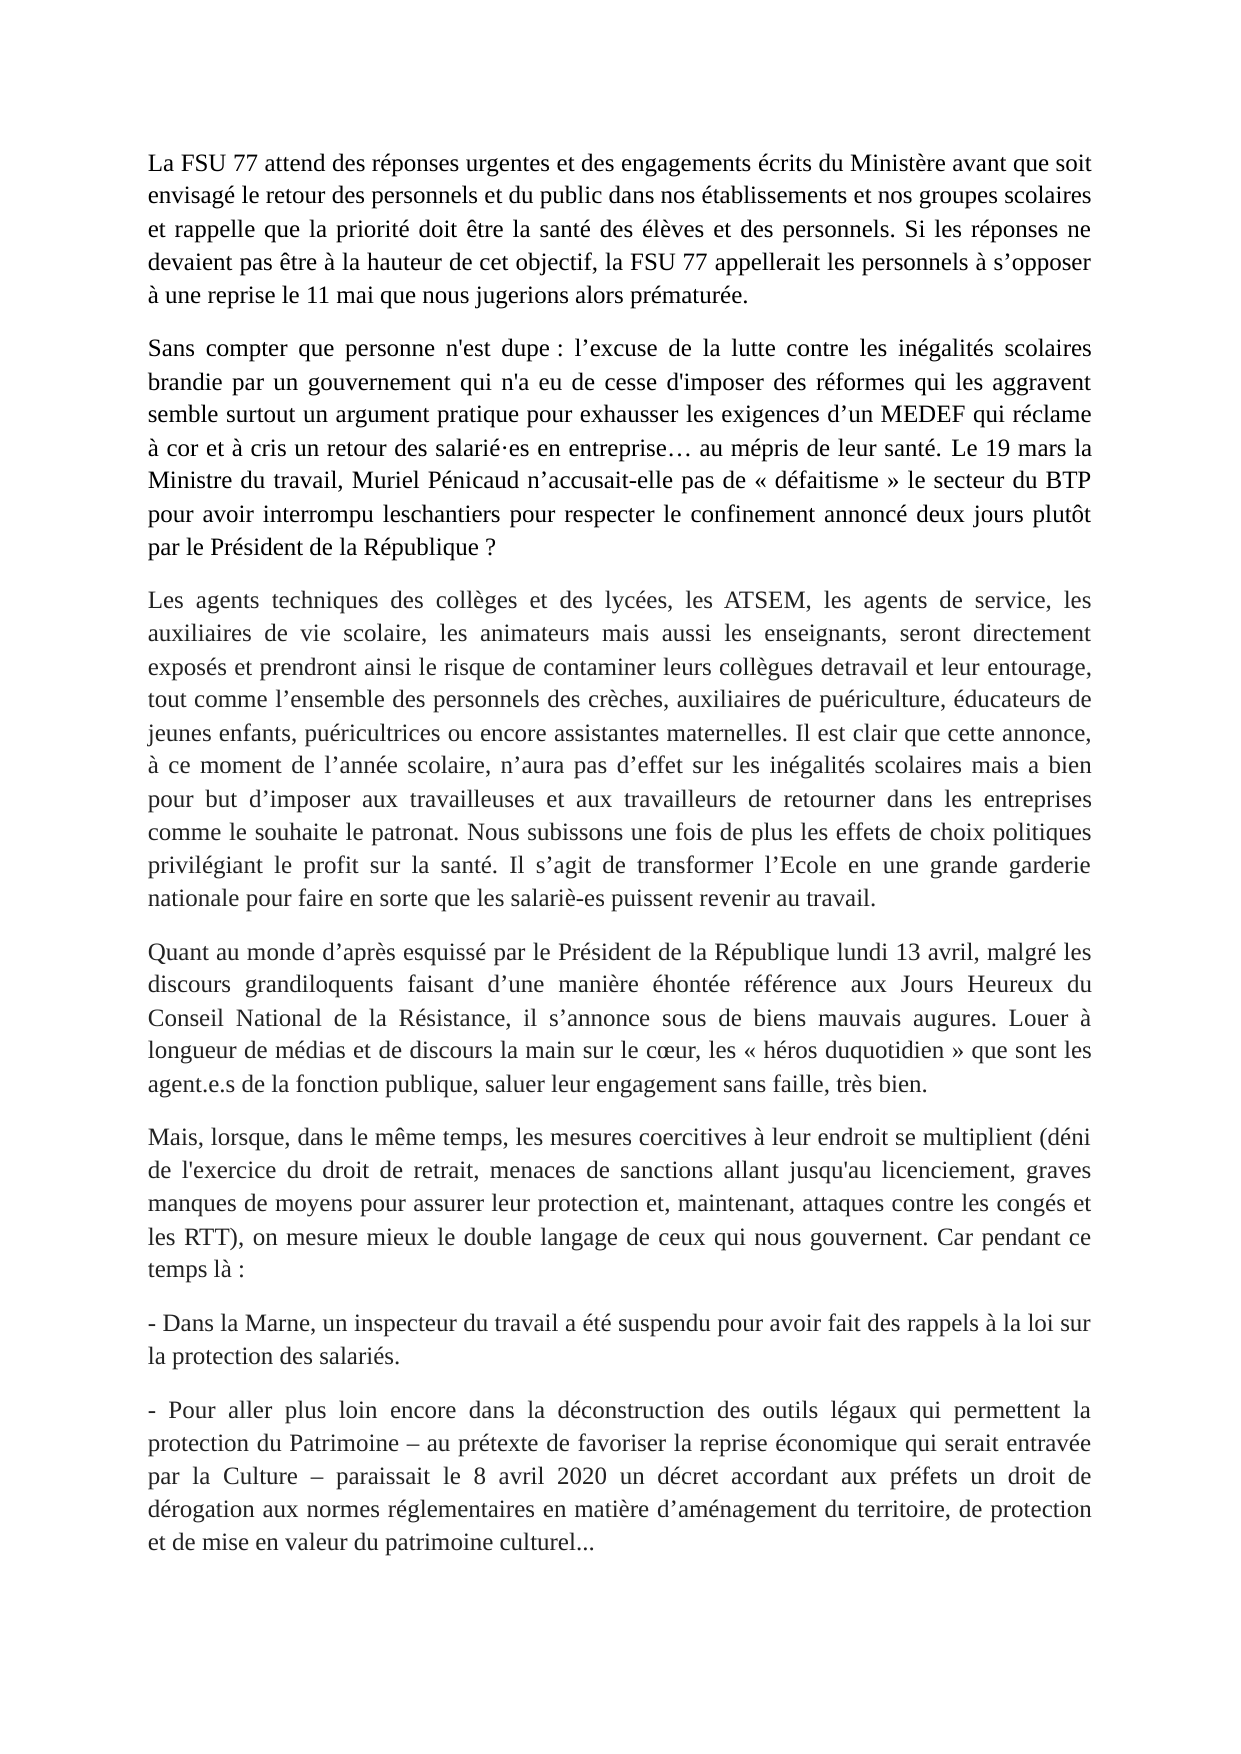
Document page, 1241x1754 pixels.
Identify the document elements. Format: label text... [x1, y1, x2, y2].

text Quant au monde d’après esquissé par le Président de la République lundi 13 avril, malgré les discours grandiloquents faisant d’une manière éhontée référence aux Jours Heureux du Conseil National de la Résistance, il s’annonce sous de biens mauvais augures. Louer à longueur de médias et de discours la main sur le cœur, les « héros duquotidien » que sont les agent.e.s de la fonction publique, saluer leur engagement sans faille, très bien. [148, 937, 1093, 1097]
text La FSU 77 attend des réponses urgentes et des engagements écrits du Ministère avant que soit envisagé le retour des personnels et du public dans nos établissements et nos groupes scolaires et rappelle que la priorité doit être la santé des élèves et des personnels. Si les réponses ne devaient pas être à la hauteur de cet objectif, la FSU 77 appellerait les personnels à s’opposer à une reprise le 11 mai que nous jugerions alors prématurée. [148, 148, 1093, 308]
text Les agents techniques des collèges et des lycées, les ATSEM, les agents de service, les auxiliaires de vie scolaire, les animateurs mais aussi les enseignants, seront directement exposés et prendront ainsi le risque de contaminer leurs collègues detravail et leur entourage, tout comme l’ensemble des personnels des crèches, auxiliaires de puériculture, éducateurs de jeunes enfants, puéricultrices ou encore assistantes maternelles. Il est clair que cette annonce, à ce moment de l’année scolaire, n’aura pas d’effet sur les inégalités scolaires mais a bien pour but d’imposer aux travailleuses et aux travailleurs de retourner dans les entreprises comme le souhaite le patronat. Nous subissons une fois de plus les effets de choix politiques privilégiant le profit sur la santé. Il s’agit de transformer l’Ecole en une grande garderie nationale pour faire en sorte que les salariè-es puissent revenir au travail. [148, 586, 1093, 911]
text Mais, lorsque, dans le même temps, les mesures coercitives à leur endroit se multiplient (déni de l'exercice du droit de retrait, menaces de sanctions allant jusqu'au licenciement, graves manques de moyens pour assurer leur protection et, maintenant, attaques contre les congés et les RTT), on mesure mieux le double langage de ceux qui nous gouvernent. Car pendant ce temps là : [148, 1122, 1093, 1283]
text Sans compter que personne n'est dupe : l’excuse de la lutte contre les inégalités scolaires brandie par un gouvernement qui n'a eu de cesse d'imposer des réformes qui les aggravent semble surtout un argument pratique pour exhausser les exigences d’un MEDEF qui réclame à cor et à cris un retour des salarié·es en entreprise… au mépris de leur santé. Le 19 mars la Ministre du travail, Muriel Pénicaud n’accusait-elle pas de « défaitisme » le secteur du BTP pour avoir interrompu leschantiers pour respecter le confinement annoncé deux jours plutôt par le Président de la République ? [148, 333, 1093, 560]
text - Dans la Marne, un inspecteur du travail a été suspendu pour avoir fait des rappels à la loi sur la protection des salariés. [148, 1308, 1093, 1370]
text - Pour aller plus loin encore dans la déconstruction des outils légaux qui permettent la protection du Patrimoine – au prétexte de favoriser la reprise économique qui serait entravée par la Culture – paraissait le 8 avril 2020 un décret accordant aux préfets un droit de dérogation aux normes réglementaires en matière d’aménagement du territoire, de protection et de mise en valeur du patrimoine culturel... [148, 1395, 1093, 1556]
